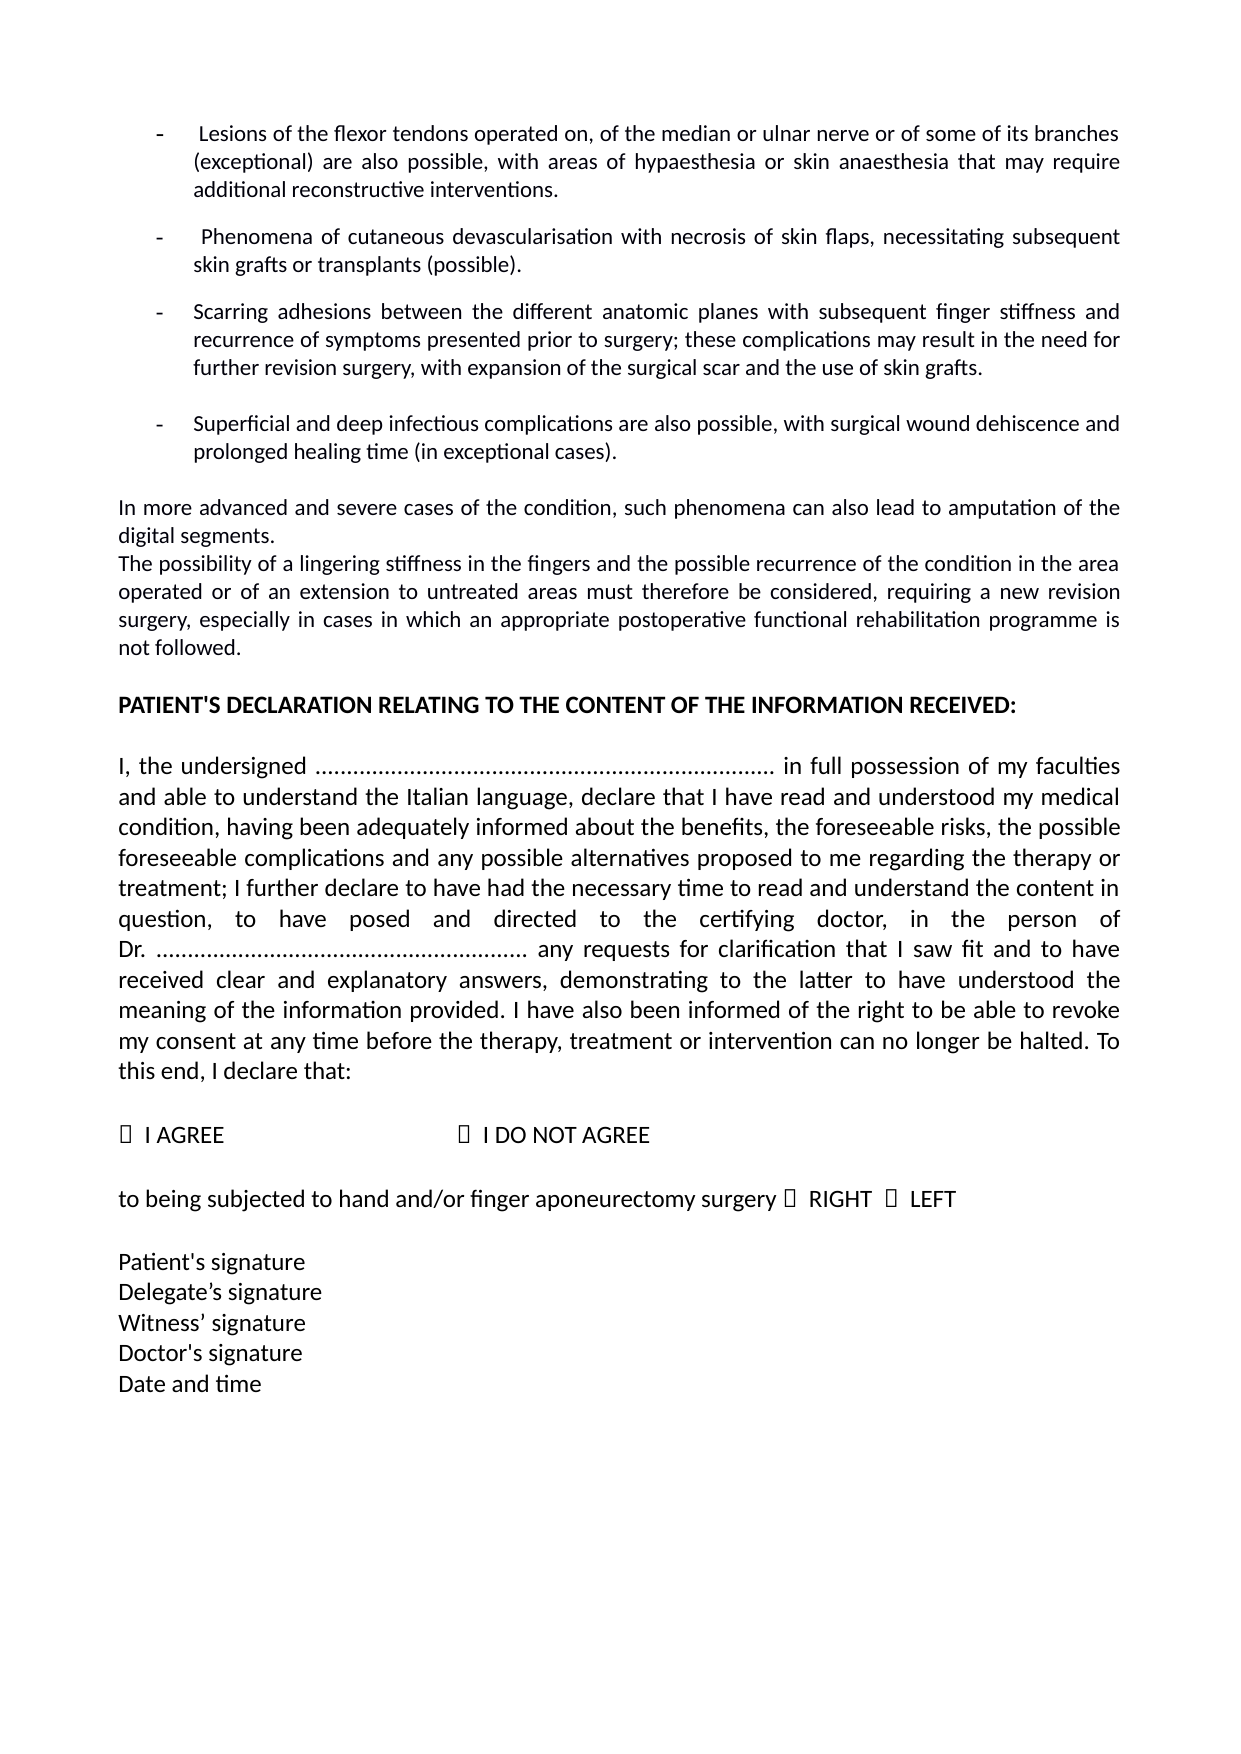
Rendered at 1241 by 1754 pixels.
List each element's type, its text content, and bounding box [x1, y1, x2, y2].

text PATIENT'S DECLARATION RELATING TO THE CONTENT OF THE INFORMATION RECEIVED: [118, 689, 1122, 720]
text The possibility of a lingering stiffness in the fingers and the possible recurrence of the condition in the area operated or of an extension to untreated areas must therefore be considered, requiring a new revision surgery, especially in cases in which an appropriate postoperative functional rehabilitation programme is not followed. [118, 549, 1122, 661]
text Delegate’s signature [118, 1276, 1122, 1307]
text Date and time [118, 1368, 1122, 1398]
text In more advanced and severe cases of the condition, such phenomena can also lead to amputation of the digital segments. [118, 493, 1122, 549]
text  I AGREE  I DO NOT AGREE [118, 1117, 1122, 1151]
list Superficial and deep infectious complications are also possible, with surgical wound dehiscence and prolonged healing time (in exceptional cases). [156, 409, 1122, 465]
text Witness’ signature [118, 1307, 1122, 1337]
list Lesions of the flexor tendons operated on, of the median or ulnar nerve or of some of its branches (exceptional) are also possible, with areas of hypaesthesia or skin anaesthesia that may require additional reconstructive interventions. [156, 118, 1122, 203]
text Patient's signature [118, 1246, 1122, 1276]
list Scarring adhesions between the different anatomic planes with subsequent finger stiffness and recurrence of symptoms presented prior to surgery; these complications may result in the need for further revision surgery, with expansion of the surgical scar and the use of skin grafts. [156, 297, 1122, 381]
text I, the undersigned ......................................................................... in full possession of my faculties and able to understand the Italian language, declare that I have read and understood my medical condition, having been adequately informed about the benefits, the foreseeable risks, the possible foreseeable complications and any possible alternatives proposed to me regarding the therapy or treatment; I further declare to have had the necessary time to read and understand the content in question, to have posed and directed to the certifying doctor, in the person of Dr. ........................................................... any requests for clarification that I saw fit and to have received clear and explanatory answers, demonstrating to the latter to have understood the meaning of the information provided. I have also been informed of the right to be able to revoke my consent at any time before the therapy, treatment or intervention can no longer be halted. To this end, I declare that: [118, 750, 1122, 1086]
text Doctor's signature [118, 1337, 1122, 1368]
list Phenomena of cutaneous devascularisation with necrosis of skin flaps, necessitating subsequent skin grafts or transplants (possible). [156, 222, 1122, 278]
text to being subjected to hand and/or finger aponeurectomy surgery  RIGHT  LEFT [118, 1181, 1122, 1215]
